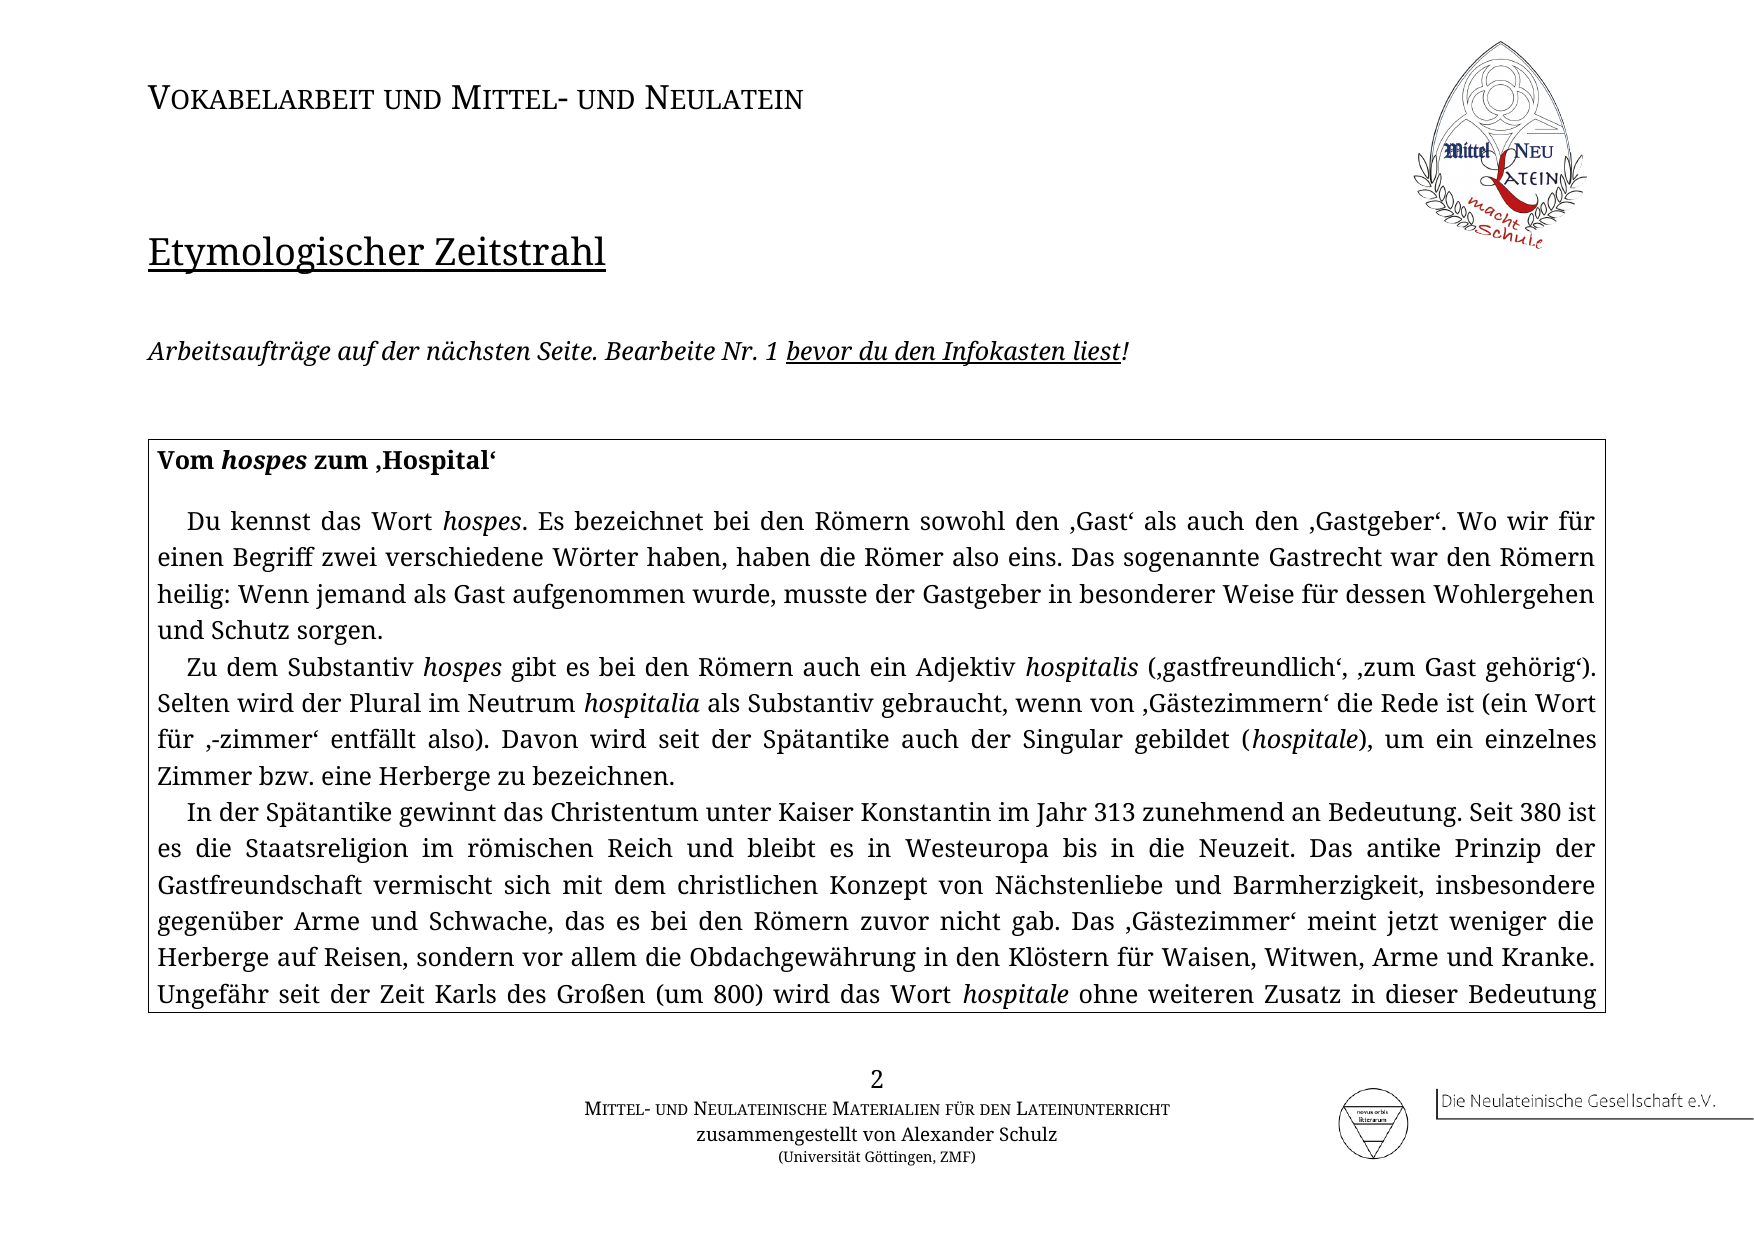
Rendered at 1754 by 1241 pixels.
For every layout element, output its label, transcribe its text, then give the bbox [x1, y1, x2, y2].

text In der Spätantike gewinnt das Christentum unter Kaiser Konstantin im Jahr 313 zunehmend an Bedeutung. Seit 380 ist es die Staatsreligion im römischen Reich und bleibt es in Westeuropa bis in die Neuzeit. Das antike Prinzip der Gastfreundschaft vermischt sich mit dem christlichen Konzept von Nächstenliebe und Barmherzigkeit, insbesondere gegenüber Arme und Schwache, das es bei den Römern zuvor nicht gab. Das ‚Gästezimmer‘ meint jetzt weniger die Herberge auf Reisen, sondern vor allem die Obdachgewährung in den Klöstern für Waisen, Witwen, Arme und Kranke. Ungefähr seit der Zeit Karls des Großen (um 800) wird das Wort hospitale ohne weiteren Zusatz in dieser Bedeutung verstanden. Im Lauf der Jahrhunderte verengt sich die Bedeutung weiter, sodass wir mit dem Wort ‚Hospital‘ heute ausschließlich ein Gebäude für die Krankenpflege, seltener für die Altenpflege bezeichnen. [149, 791, 1605, 1012]
text Vom hospes zum ‚Hospital‘ [149, 440, 1605, 476]
text Zu dem Substantiv hospes gibt es bei den Römern auch ein Adjektiv hospitalis (‚gastfreundlich‘, ‚zum Gast gehörig‘). Selten wird der Plural im Neutrum hospitalia als Substantiv gebraucht, wenn von ‚Gästezimmern‘ die Rede ist (ein Wort für ‚‑zimmer‘ entfällt also). Davon wird seit der Spätantike auch der Singular gebildet (hospitale), um ein einzelnes Zimmer bzw. eine Herberge zu bezeichnen. [149, 646, 1605, 791]
subtitle Etymologischer Zeitstrahl [148, 226, 1606, 277]
text Arbeitsaufträge auf der nächsten Seite. Bearbeite Nr. 1 bevor du den Infokasten liest! [148, 333, 1606, 367]
text Du kennst das Wort hospes. Es bezeichnet bei den Römern sowohl den ‚Gast‘ als auch den ‚Gastgeber‘. Wo wir für einen Begriff zwei verschiedene Wörter haben, haben die Römer also eins. Das sogenannte Gastrecht war den Römern heilig: Wenn jemand als Gast aufgenommen wurde, musste der Gastgeber in besonderer Weise für dessen Wohlergehen und Schutz sorgen. [149, 501, 1605, 646]
